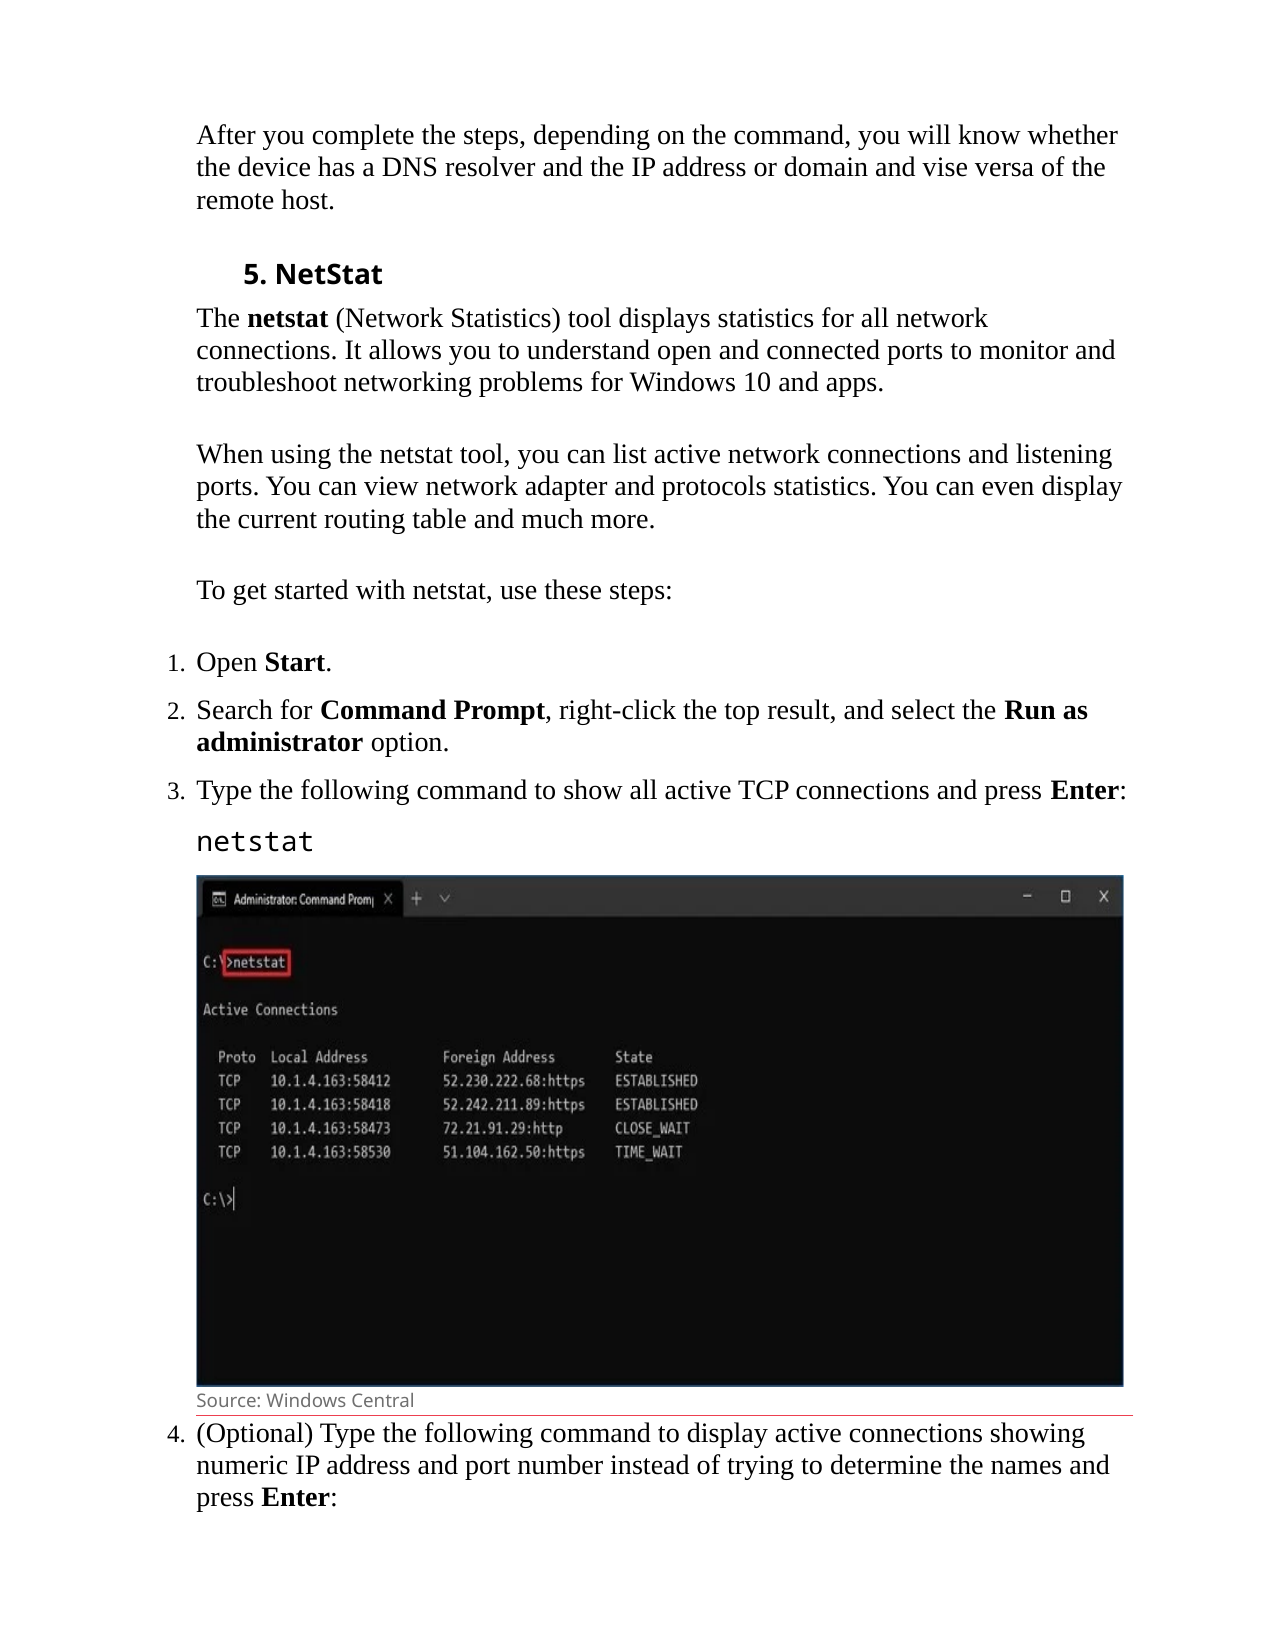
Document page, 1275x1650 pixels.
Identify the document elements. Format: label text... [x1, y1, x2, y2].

list Search for Command Prompt, right-click the top result, and select the Run as administrator option. [196, 693, 1133, 757]
picture [196, 875, 1124, 1387]
text To get started with netstat, use these steps: [196, 573, 1133, 606]
list (Optional) Type the following command to display active connections showing numeric IP address and port number instead of trying to determine the names and press Enter: [196, 1416, 1133, 1513]
list Source: Windows Central [196, 875, 1133, 1415]
text When using the netstat tool, you can list active network connections and listening ports. You can view network adapter and protocols statistics. You can even display the current routing table and much more. [196, 437, 1133, 534]
list Type the following command to show all active TCP connections and press Enter: [196, 773, 1133, 806]
list netstat [196, 821, 1133, 859]
text The netstat (Network Statistics) tool displays statistics for all network connections. It allows you to understand open and connected ports to monitor and troubleshoot networking problems for Windows 10 and apps. [196, 301, 1133, 398]
list Open Start. [196, 645, 1133, 677]
text After you complete the steps, depending on the command, you will know whether the device has a DNS resolver and the IP address or domain and vise versa of the remote host. [196, 118, 1133, 215]
subtitle 5. NetStat [243, 254, 1087, 293]
